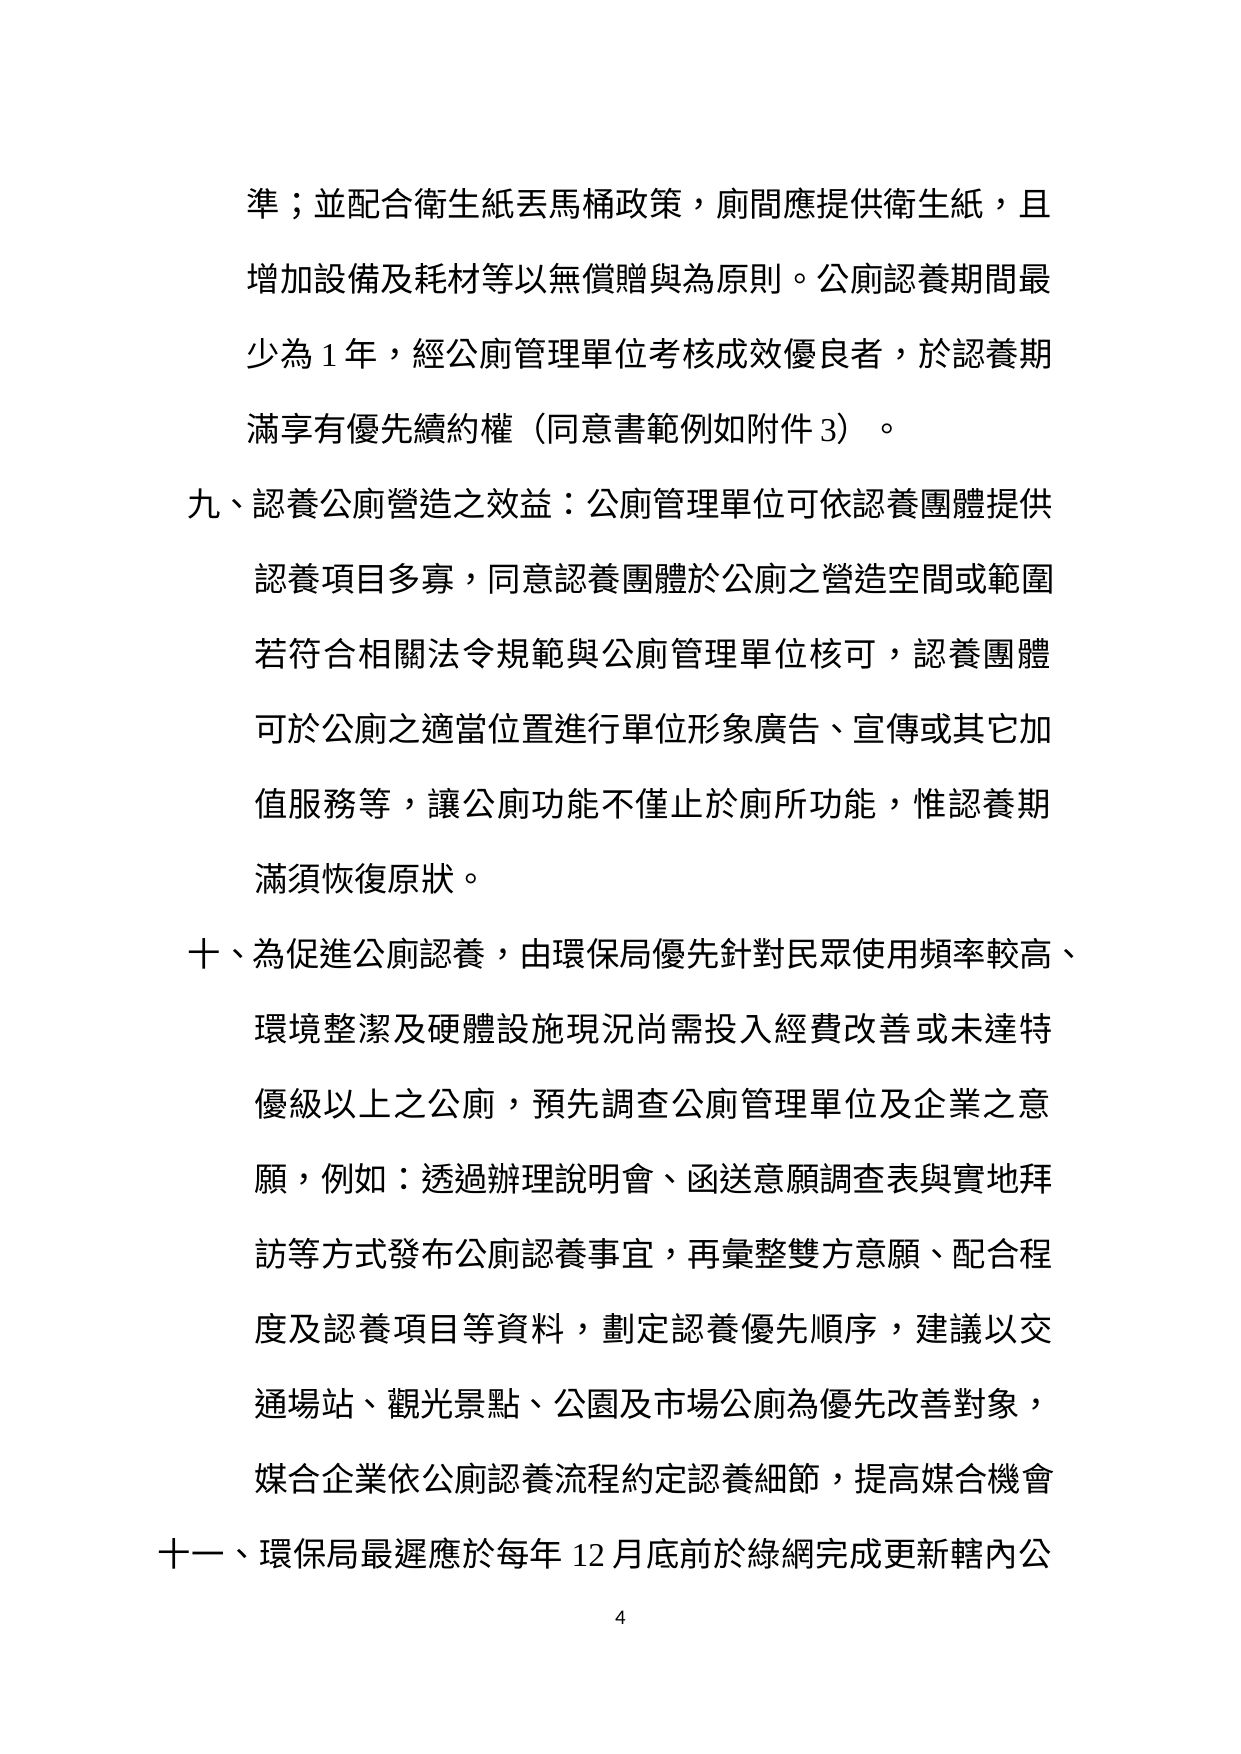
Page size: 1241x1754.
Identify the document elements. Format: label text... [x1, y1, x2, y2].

text 十、為促進公廁認養，由環保局優先針對民眾使用頻率較高、環境整潔及硬體設施現況尚需投入經費改善或未達特優級以上之公廁，預先調查公廁管理單位及企業之意願，例如：透過辦理說明會、函送意願調查表與實地拜訪等方式發布公廁認養事宜，再彙整雙方意願、配合程度及認養項目等資料，劃定認養優先順序，建議以交通場站、觀光景點、公園及市場公廁為優先改善對象，媒合企業依公廁認養流程約定認養細節，提高媒合機會。 [187, 914, 1053, 1514]
text 準；並配合衛生紙丟馬桶政策，廁間應提供衛生紙，且增加設備及耗材等以無償贈與為原則。公廁認養期間最少為1年，經公廁管理單位考核成效優良者，於認養期滿享有優先續約權（同意書範例如附件3）。 [187, 164, 1053, 464]
text 九、認養公廁營造之效益：公廁管理單位可依認養團體提供認養項目多寡，同意認養團體於公廁之營造空間或範圍。若符合相關法令規範與公廁管理單位核可，認養團體可於公廁之適當位置進行單位形象廣告、宣傳或其它加值服務等，讓公廁功能不僅止於廁所功能，惟認養期滿須恢復原狀。 [187, 464, 1053, 914]
text 十一、環保局最遲應於每年12月底前於綠網完成更新轄內公 [157, 1514, 1053, 1589]
